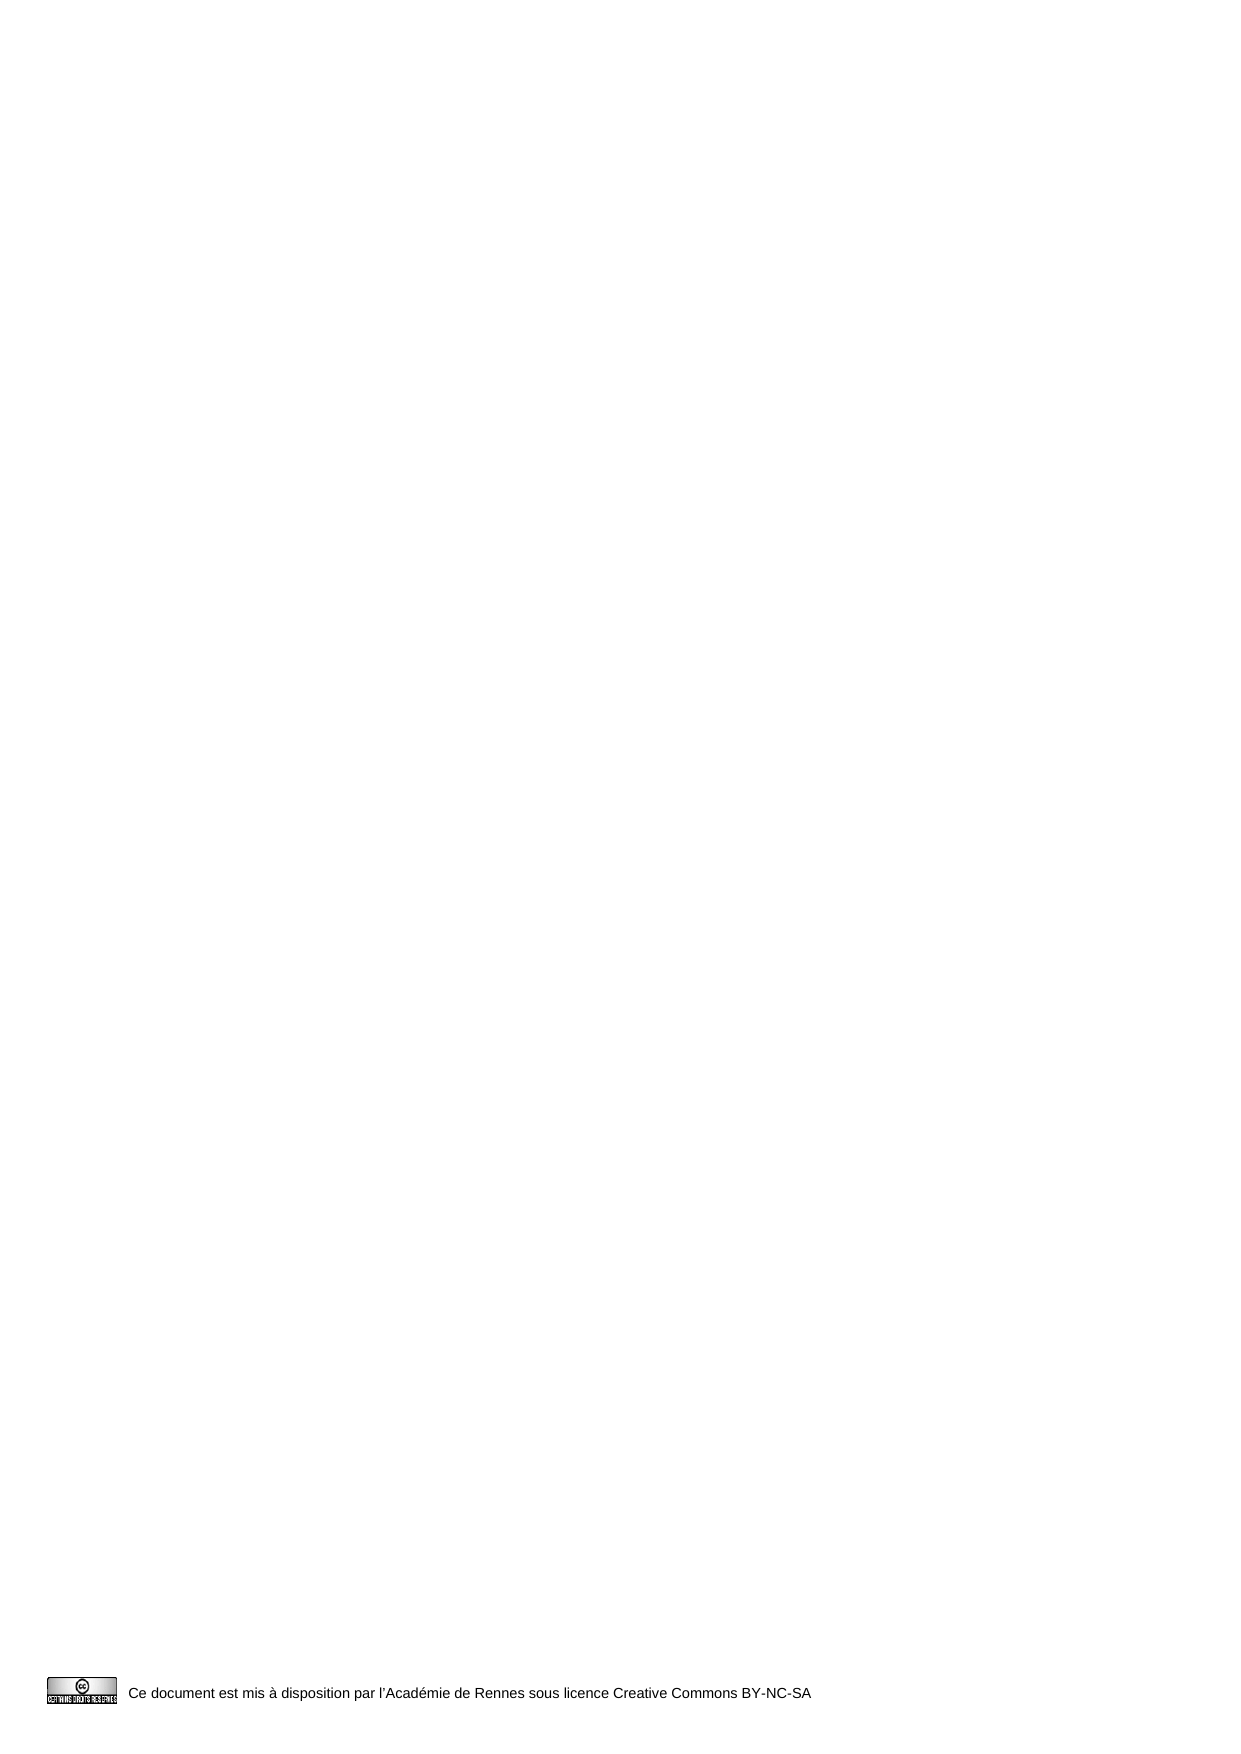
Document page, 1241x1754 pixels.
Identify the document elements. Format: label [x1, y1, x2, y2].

picture [47, 1677, 117, 1704]
